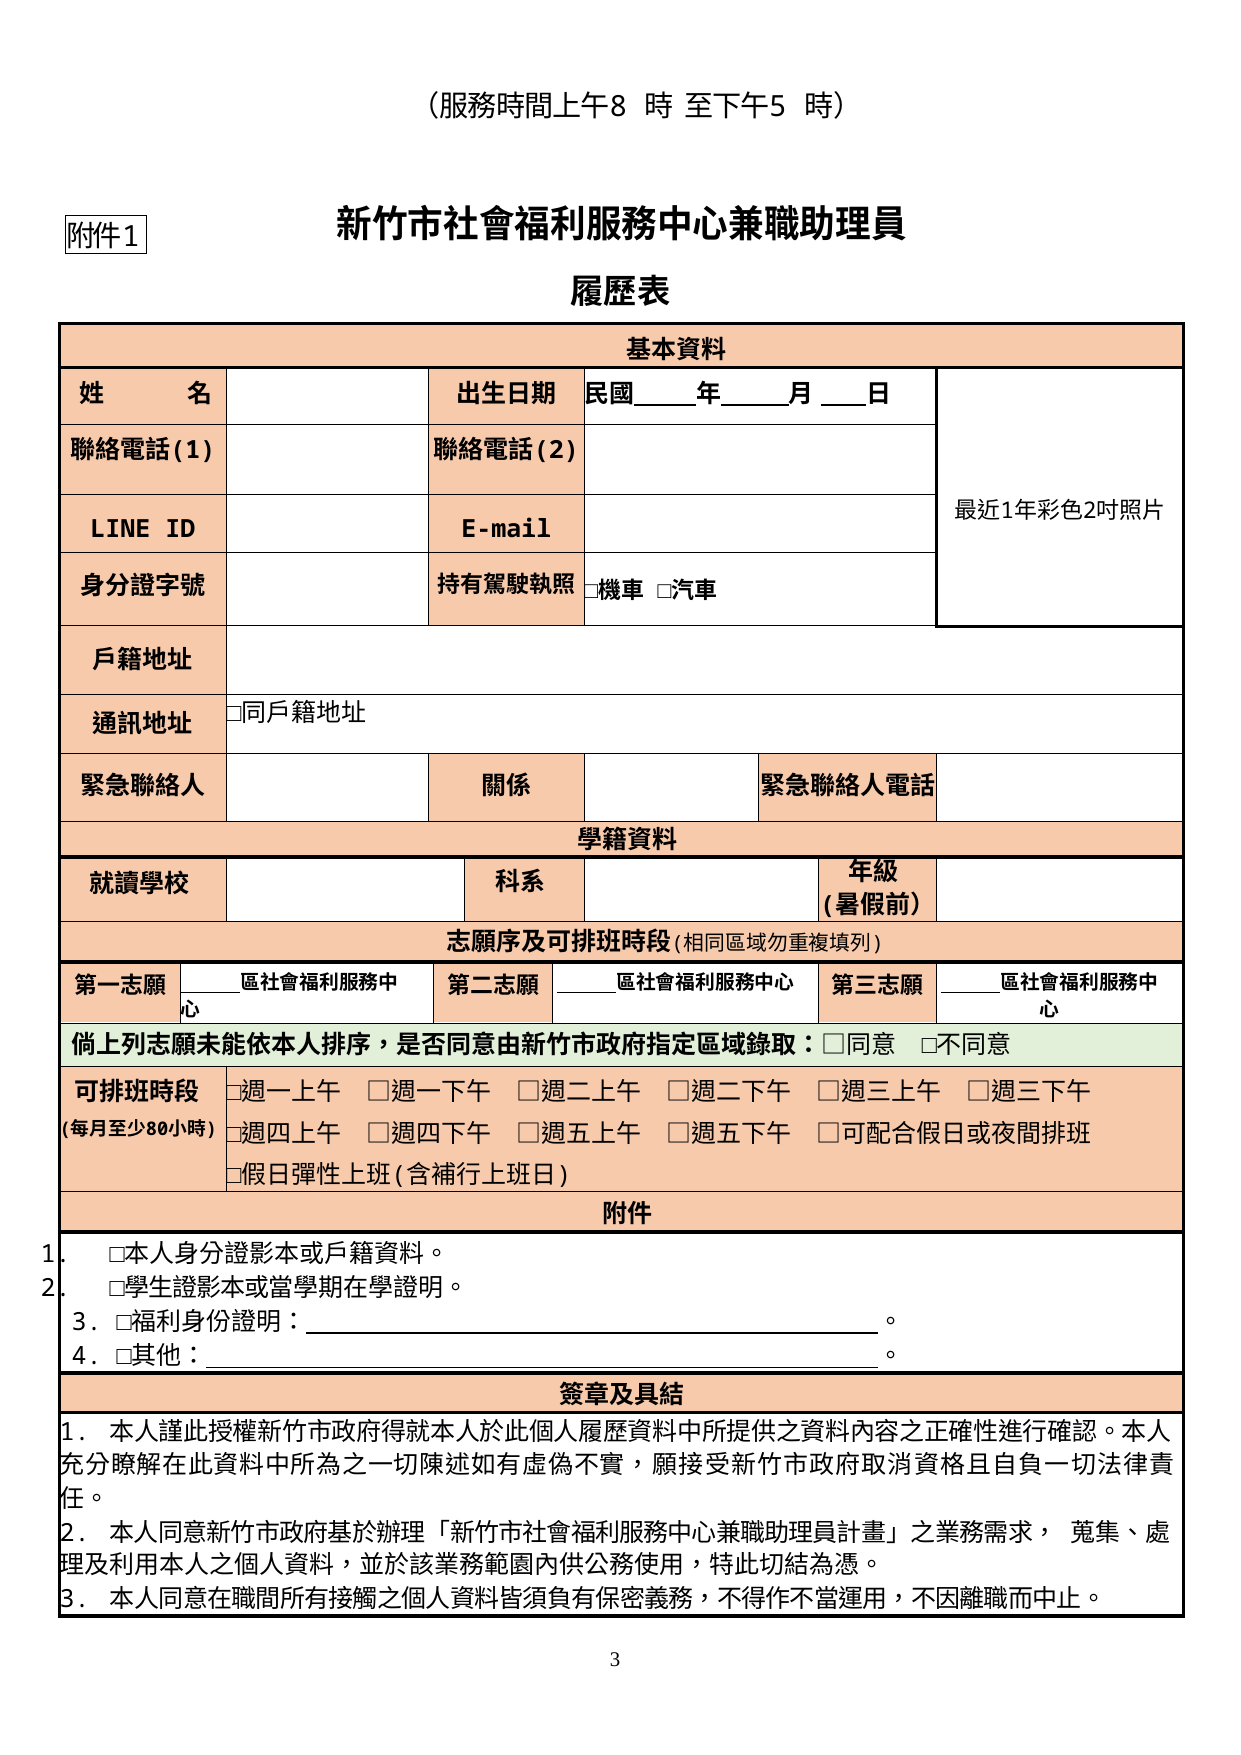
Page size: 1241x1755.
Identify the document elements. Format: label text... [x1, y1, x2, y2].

table_cell [227, 626, 1182, 694]
table_cell 姓 [61, 369, 147, 424]
table_cell □同戶籍地址 [227, 695, 1182, 753]
table_header 基本資料 [147, 325, 1182, 366]
table_cell [585, 425, 935, 494]
table_header [61, 325, 147, 366]
table_cell 志願序及可排班時段(相同區域勿重複填列) [147, 922, 1182, 960]
table_cell 倘上列志願未能依本人排序，是否同意由新竹市政府指定區域錄取：□同意 □不同意 [61, 1024, 1182, 1066]
table_cell [227, 425, 428, 494]
table_cell LINE ID [61, 495, 226, 551]
text 附件1 [66, 216, 146, 253]
table_cell 聯絡電話(1) [61, 425, 226, 494]
table_cell 最近1年彩色2吋照片 [938, 369, 1182, 625]
table_cell 名 [147, 369, 226, 424]
table_cell [585, 754, 758, 821]
table_cell [937, 754, 1182, 821]
table_cell 民國 年 月 日 [585, 369, 935, 424]
table_cell 就讀學校 [61, 859, 226, 921]
table_cell 戶籍地址 [61, 626, 226, 694]
table_cell 區社會福利服務中心 [937, 964, 1182, 1022]
subtitle 履歷表 [219, 246, 1022, 318]
table_cell □本人身分證影本或戶籍資料。 □學生證影本或當學期在學證明。 3. □福利身份證明： 。 4. □其他： 。 [61, 1234, 1182, 1371]
table_cell [61, 922, 147, 960]
table_cell 身分證字號 [61, 553, 226, 625]
table_cell 第一志願 [61, 964, 180, 1022]
table_cell 關係 [429, 754, 584, 821]
table_cell 緊急聯絡人 [61, 754, 226, 821]
table_cell 持有駕駛執照 [429, 553, 584, 625]
table_cell [227, 369, 428, 424]
table_cell 通訊地址 [61, 695, 226, 753]
table_cell 年級 (暑假前） [819, 859, 936, 921]
table_cell [227, 859, 464, 921]
table_cell 簽章及具結 [61, 1375, 1182, 1411]
table_cell 聯絡電話(2) [429, 425, 584, 494]
table_cell [227, 754, 428, 821]
table_cell 緊急聯絡人電話 [759, 754, 936, 821]
table_cell 本人謹此授權新竹市政府得就本人於此個人履歷資料中所提供之資料內容之正確性進行確認。本人充分瞭解在此資料中所為之一切陳述如有虛偽不實，願接受新竹市政府取消資格且自負一切法律責任。 本人同意新竹市政府基於辦理「新竹市社會福利服務中心兼職助理員計畫」之業務需求， 蒐集、處理及利用本人之個人資料，並於該業務範園內供公務使用，特此切結為憑。 本人同意在職間所有接觸之個人資料皆須負有保密義務，不得作不當運用，不因離職而中止。 [61, 1414, 1182, 1614]
table_cell [227, 553, 428, 625]
table_cell 可排班時段 (每月至少80小時) [61, 1067, 226, 1191]
table_cell 附件 [61, 1192, 1182, 1230]
table_cell 第二志願 [434, 964, 552, 1022]
table_cell □週一上午 □週一下午 □週二上午 □週二下午 □週三上午 □週三下午 □週四上午 □週四下午 □週五上午 □週五下午 □可配合假日或夜間排班 □假日彈性上班(含補行上班日) [227, 1067, 1182, 1191]
text 新竹市社會福利服務中心兼職助理員 [62, 204, 1180, 246]
table_cell [937, 859, 1182, 921]
table_cell [585, 495, 935, 551]
table_cell [585, 859, 818, 921]
table_cell 出生日期 [429, 369, 584, 424]
table_cell 區社會福利服務中心 [181, 964, 433, 1022]
table_cell 區社會福利服務中心 [553, 964, 818, 1022]
table_cell □機車 □汽車 [585, 553, 935, 625]
table_cell 學籍資料 [61, 822, 1182, 855]
table_cell 第三志願 [819, 964, 936, 1022]
table_cell [227, 495, 428, 551]
text （服務時間上午8 時 至下午5 時） [137, 83, 1180, 125]
table_cell E-mail [429, 495, 584, 551]
table_cell 科系 [465, 859, 584, 921]
